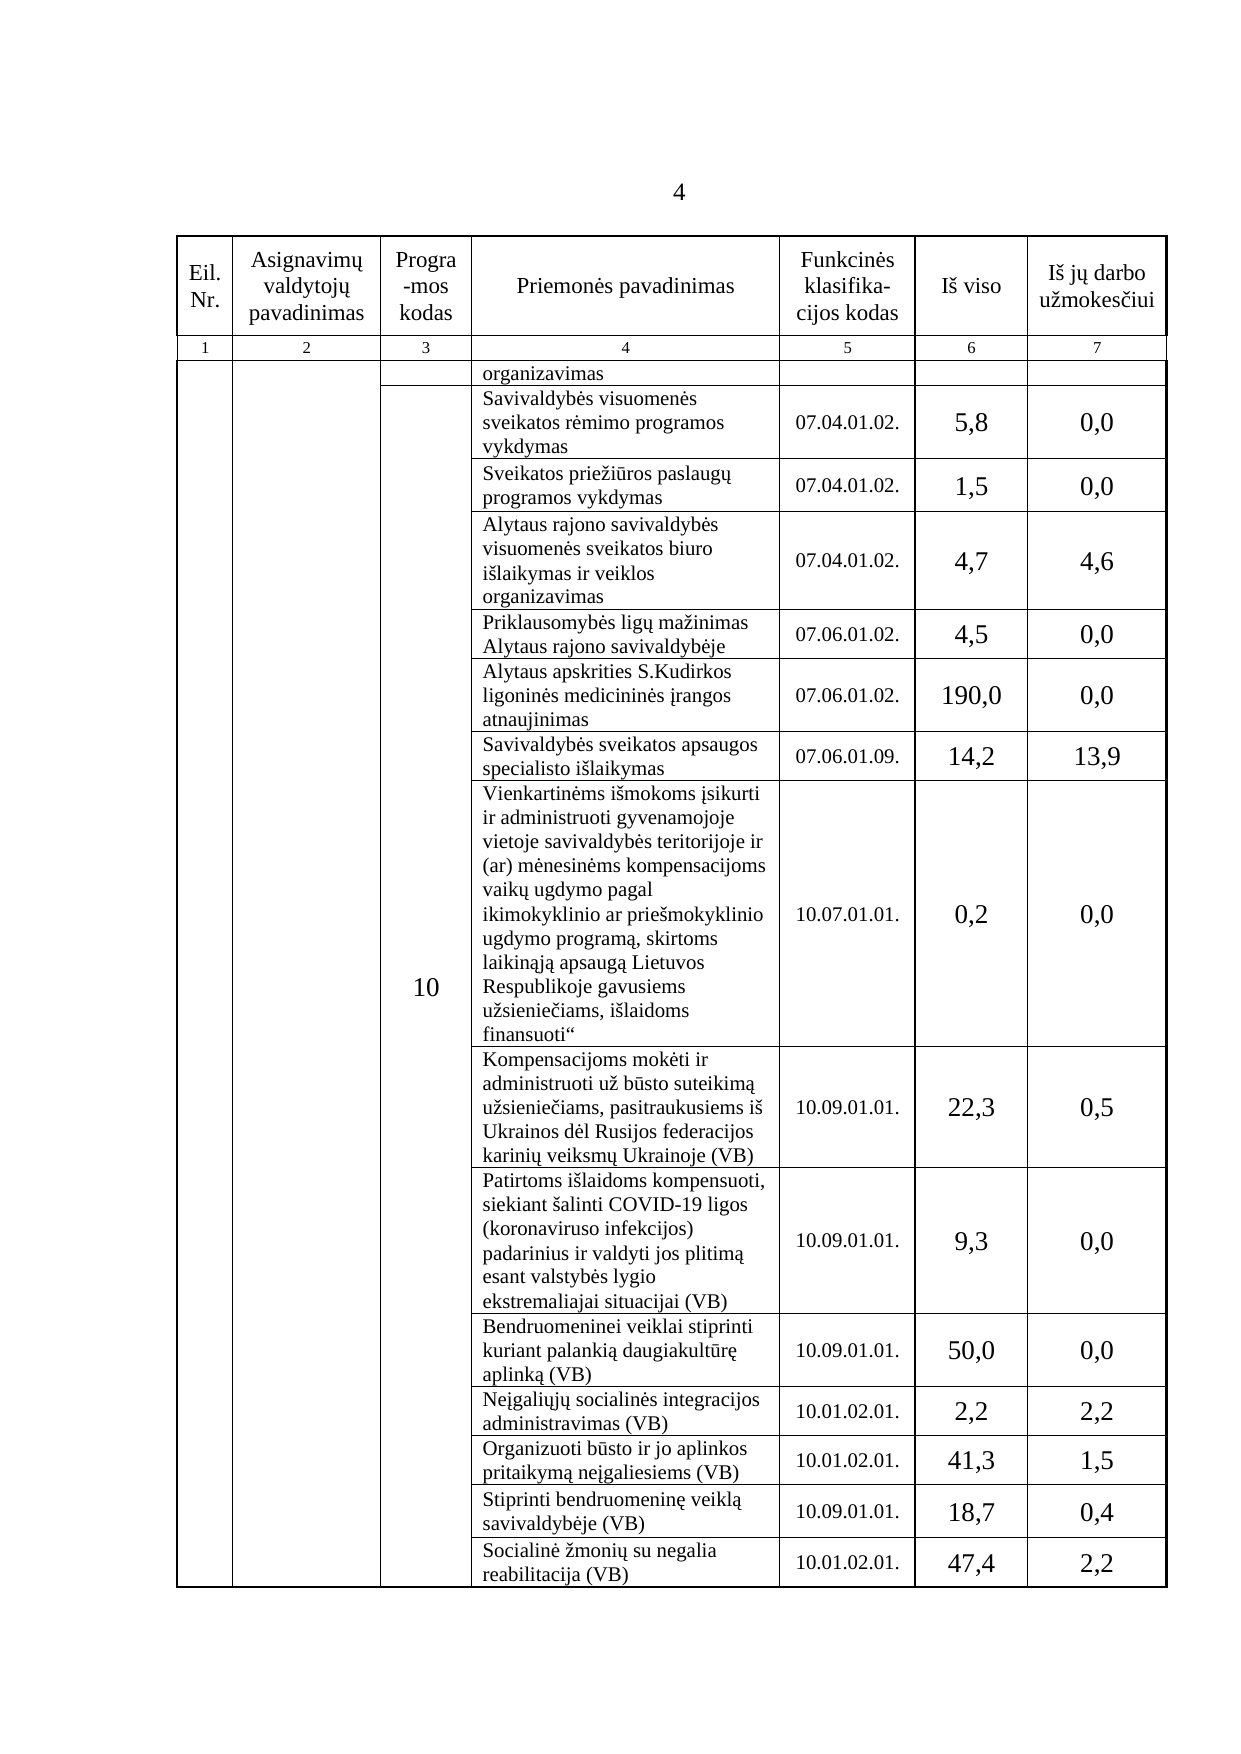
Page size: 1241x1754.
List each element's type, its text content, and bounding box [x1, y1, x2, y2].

table_cell Kompensacijoms mokėti ir administruoti už būsto suteikimą užsieniečiams, pasitraukusiems iš Ukrainos dėl Rusijos federacijos karinių veiksmų Ukrainoje (VB) [472, 1047, 779, 1167]
table_cell 07.06.01.02. [780, 659, 914, 731]
table_cell 4 [472, 336, 779, 360]
table_header Funkcinės klasifika-cijos kodas [780, 237, 914, 335]
table_cell [1168, 1537, 1194, 1586]
table_cell [1168, 385, 1194, 458]
table_cell Alytaus apskrities S.Kudirkos ligoninės medicininės įrangos atnaujinimas [472, 659, 779, 731]
table_cell 5 [780, 336, 914, 360]
table_cell 2,2 [1028, 1387, 1165, 1435]
table_cell [1168, 360, 1194, 385]
table_cell 0,0 [1028, 659, 1165, 731]
table_cell 2,2 [916, 1387, 1027, 1435]
table_cell 07.04.01.02. [780, 386, 914, 458]
table_cell [1194, 360, 1199, 385]
table_cell 0,0 [1028, 610, 1165, 658]
table_cell 10.01.02.01. [780, 1387, 914, 1435]
table_cell Bendruomeninei veiklai stiprinti kuriant palankią daugiakultūrę aplinką (VB) [472, 1314, 779, 1386]
table_cell Vienkartinėms išmokoms įsikurti ir administruoti gyvenamojoje vietoje savivaldybės teritorijoje ir (ar) mėnesinėms kompensacijoms vaikų ugdymo pagal ikimokyklinio ar priešmokyklinio ugdymo programą, skirtoms laikinąją apsaugą Lietuvos Respublikoje gavusiems užsieniečiams, išlaidoms finansuoti“ [472, 781, 779, 1046]
table_cell [1194, 658, 1199, 731]
table_cell 9,3 [916, 1168, 1027, 1313]
table_cell 0,2 [916, 781, 1027, 1046]
table_cell Alytaus rajono savivaldybės visuomenės sveikatos biuro išlaikymas ir veiklos organizavimas [472, 512, 779, 608]
table_cell [1168, 1313, 1194, 1386]
table_cell Stiprinti bendruomeninę veiklą savivaldybėje (VB) [472, 1485, 779, 1537]
table_cell 0,0 [1028, 1314, 1165, 1386]
table_cell 14,2 [916, 732, 1027, 780]
table_cell [1194, 385, 1199, 458]
table_cell 18,7 [916, 1485, 1027, 1537]
table_header [1194, 235, 1199, 275]
table_cell [1168, 780, 1194, 1046]
table_cell 13,9 [1028, 732, 1165, 780]
table_cell [1168, 658, 1194, 731]
table_cell [1168, 1046, 1194, 1167]
table_header [1171, 235, 1194, 275]
table_cell [1194, 609, 1199, 658]
table_cell [1194, 731, 1199, 780]
table_cell Priklausomybės ligų mažinimas Alytaus rajono savivaldybėje [472, 610, 779, 658]
table_cell [1194, 511, 1199, 608]
table_cell 10.09.01.01. [780, 1485, 914, 1537]
table_cell 41,3 [916, 1436, 1027, 1484]
table_cell [1194, 1435, 1199, 1484]
table_cell [1168, 731, 1194, 780]
table_header Iš jų darbo užmokesčiui [1028, 237, 1165, 335]
table_cell 4,5 [916, 610, 1027, 658]
table_cell 07.04.01.02. [780, 459, 914, 511]
table_cell [381, 361, 471, 385]
table_cell 10.01.02.01. [780, 1436, 914, 1484]
table_cell [1194, 1046, 1199, 1167]
table_cell 07.06.01.02. [780, 610, 914, 658]
table_cell [1168, 275, 1194, 335]
table_cell 4,7 [916, 512, 1027, 608]
table_cell [1168, 511, 1194, 608]
table_cell [1194, 1386, 1199, 1435]
table_cell 47,4 [916, 1538, 1027, 1586]
table_header Progra-mos kodas [381, 237, 471, 335]
table_cell 3 [381, 336, 471, 360]
table_cell Patirtoms išlaidoms kompensuoti, siekiant šalinti COVID-19 ligos (koronaviruso infekcijos) padarinius ir valdyti jos plitimą esant valstybės lygio ekstremaliajai situacijai (VB) [472, 1168, 779, 1313]
table_cell 22,3 [916, 1047, 1027, 1167]
table_cell [1194, 1537, 1199, 1586]
table_cell [1194, 275, 1199, 335]
table_cell Savivaldybės sveikatos apsaugos specialisto išlaikymas [472, 732, 779, 780]
table_cell 1,5 [916, 459, 1027, 511]
table_cell organizavimas [472, 361, 779, 385]
table_cell 50,0 [916, 1314, 1027, 1386]
table_header Priemonės pavadinimas [472, 237, 779, 335]
table_cell [1168, 1435, 1194, 1484]
table_cell [1168, 1484, 1194, 1537]
table_cell [233, 361, 380, 1586]
table_header Asignavimų valdytojų pavadinimas [233, 237, 380, 335]
table_cell 190,0 [916, 659, 1027, 731]
table_cell [178, 361, 232, 1586]
table_cell 10.01.02.01. [780, 1538, 914, 1586]
table_cell 10.09.01.01. [780, 1314, 914, 1386]
table_cell Socialinė žmonių su negalia reabilitacija (VB) [472, 1538, 779, 1586]
table_cell 0,5 [1028, 1047, 1165, 1167]
table_cell [1167, 335, 1194, 360]
table_cell 10.09.01.01. [780, 1047, 914, 1167]
table_cell [1194, 1167, 1199, 1313]
table_cell 4,6 [1028, 512, 1165, 608]
table_cell [1028, 361, 1165, 385]
table_cell 0,0 [1028, 781, 1165, 1046]
table_cell 0,0 [1028, 386, 1165, 458]
table_cell 7 [1028, 336, 1166, 360]
table_cell [780, 361, 914, 385]
table_cell [1194, 335, 1199, 360]
table_cell 0,0 [1028, 1168, 1165, 1313]
table_cell 0,0 [1028, 459, 1165, 511]
table_cell 6 [916, 336, 1027, 360]
table_cell [1194, 458, 1199, 511]
table_cell [1168, 458, 1194, 511]
table_cell [1194, 780, 1199, 1046]
table_cell 10.09.01.01. [780, 1168, 914, 1313]
table_cell 2,2 [1028, 1538, 1165, 1586]
table_header Iš viso [916, 237, 1027, 335]
table_cell [1168, 609, 1194, 658]
table_cell 10.07.01.01. [780, 781, 914, 1046]
table_cell 2 [233, 336, 380, 360]
table_cell [1168, 1167, 1194, 1313]
table_cell [1194, 1313, 1199, 1386]
table_cell Savivaldybės visuomenės sveikatos rėmimo programos vykdymas [472, 386, 779, 458]
table_cell 10 [381, 386, 471, 1586]
table_header Eil. Nr. [178, 237, 232, 335]
table_cell 1 [178, 336, 232, 360]
table_cell 5,8 [916, 386, 1027, 458]
table_cell [916, 361, 1027, 385]
table_cell Neįgaliųjų socialinės integracijos administravimas (VB) [472, 1387, 779, 1435]
table_cell 07.06.01.09. [780, 732, 914, 780]
table_cell 0,4 [1028, 1485, 1165, 1537]
table_cell [1194, 1484, 1199, 1537]
table_cell Sveikatos priežiūros paslaugų programos vykdymas [472, 459, 779, 511]
table_cell Organizuoti būsto ir jo aplinkos pritaikymą neįgaliesiems (VB) [472, 1436, 779, 1484]
table_cell 07.04.01.02. [780, 512, 914, 608]
table_cell [1168, 1386, 1194, 1435]
table_cell 1,5 [1028, 1436, 1165, 1484]
